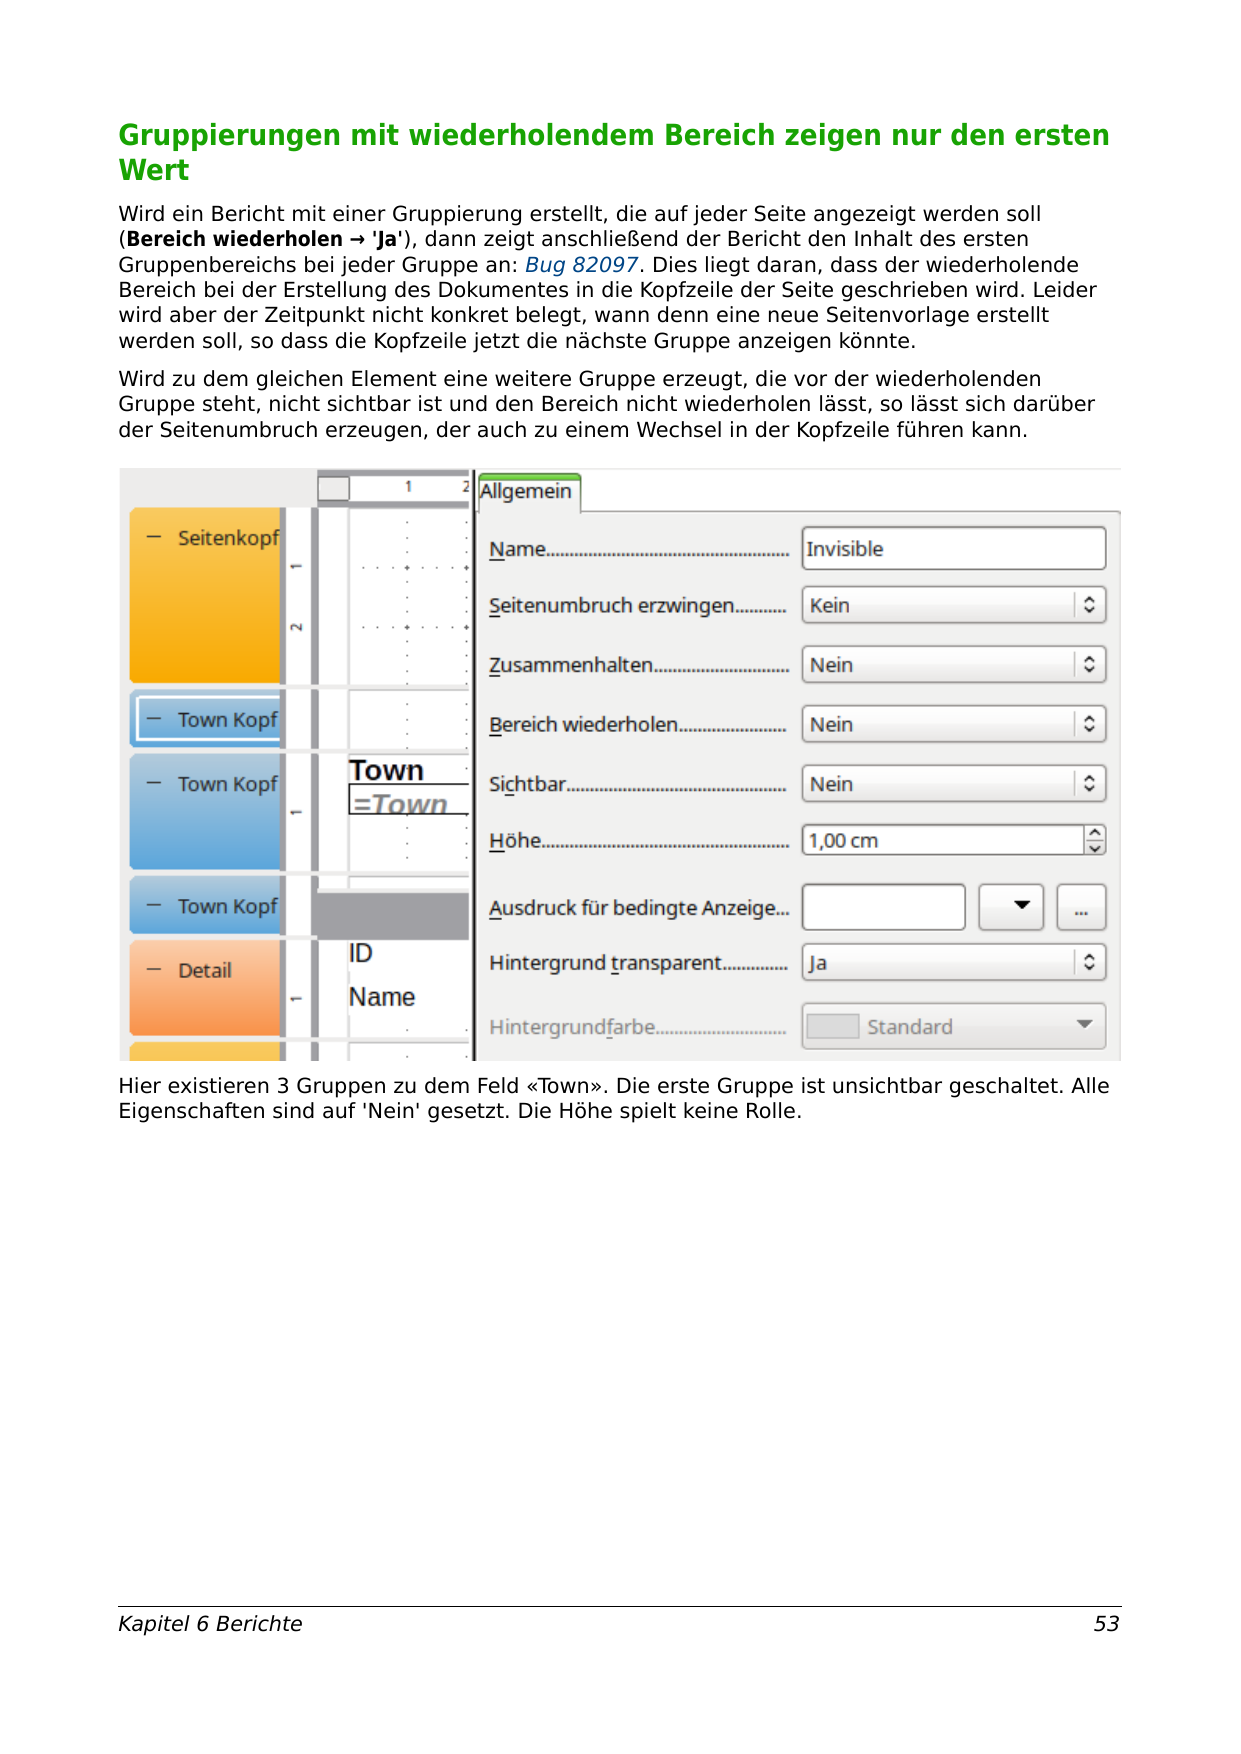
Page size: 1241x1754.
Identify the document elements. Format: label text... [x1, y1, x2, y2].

subtitle Gruppierungen mit wiederholendem Bereich zeigen nur den ersten Wert [118, 118, 1122, 188]
text Wird zu dem gleichen Element eine weitere Gruppe erzeugt, die vor der wiederholenden Gruppe steht, nicht sichtbar ist und den Bereich nicht wiederholen lässt, so lässt sich darüber der Seitenumbruch erzeugen, der auch zu einem Wechsel in der Kopfzeile führen kann. [118, 367, 1122, 442]
text Wird ein Bericht mit einer Gruppierung erstellt, die auf jeder Seite angezeigt werden soll (Bereich wiederholen → 'Ja'), dann zeigt anschließend der Bericht den Inhalt des ersten Gruppenbereichs bei jeder Gruppe an: Bug 82097. Dies liegt daran, dass der wiederholende Bereich bei der Erstellung des Dokumentes in die Kopfzeile der Seite geschrieben wird. Leider wird aber der Zeitpunkt nicht konkret belegt, wann denn eine neue Seitenvorlage erstellt werden soll, so dass die Kopfzeile jetzt die nächste Gruppe anzeigen könnte. [118, 202, 1122, 353]
text Hier existieren 3 Gruppen zu dem Feld «Town». Die erste Gruppe ist unsichtbar geschaltet. Alle Eigenschaften sind auf 'Nein' gesetzt. Die Höhe spielt keine Rolle. [118, 1074, 1122, 1123]
